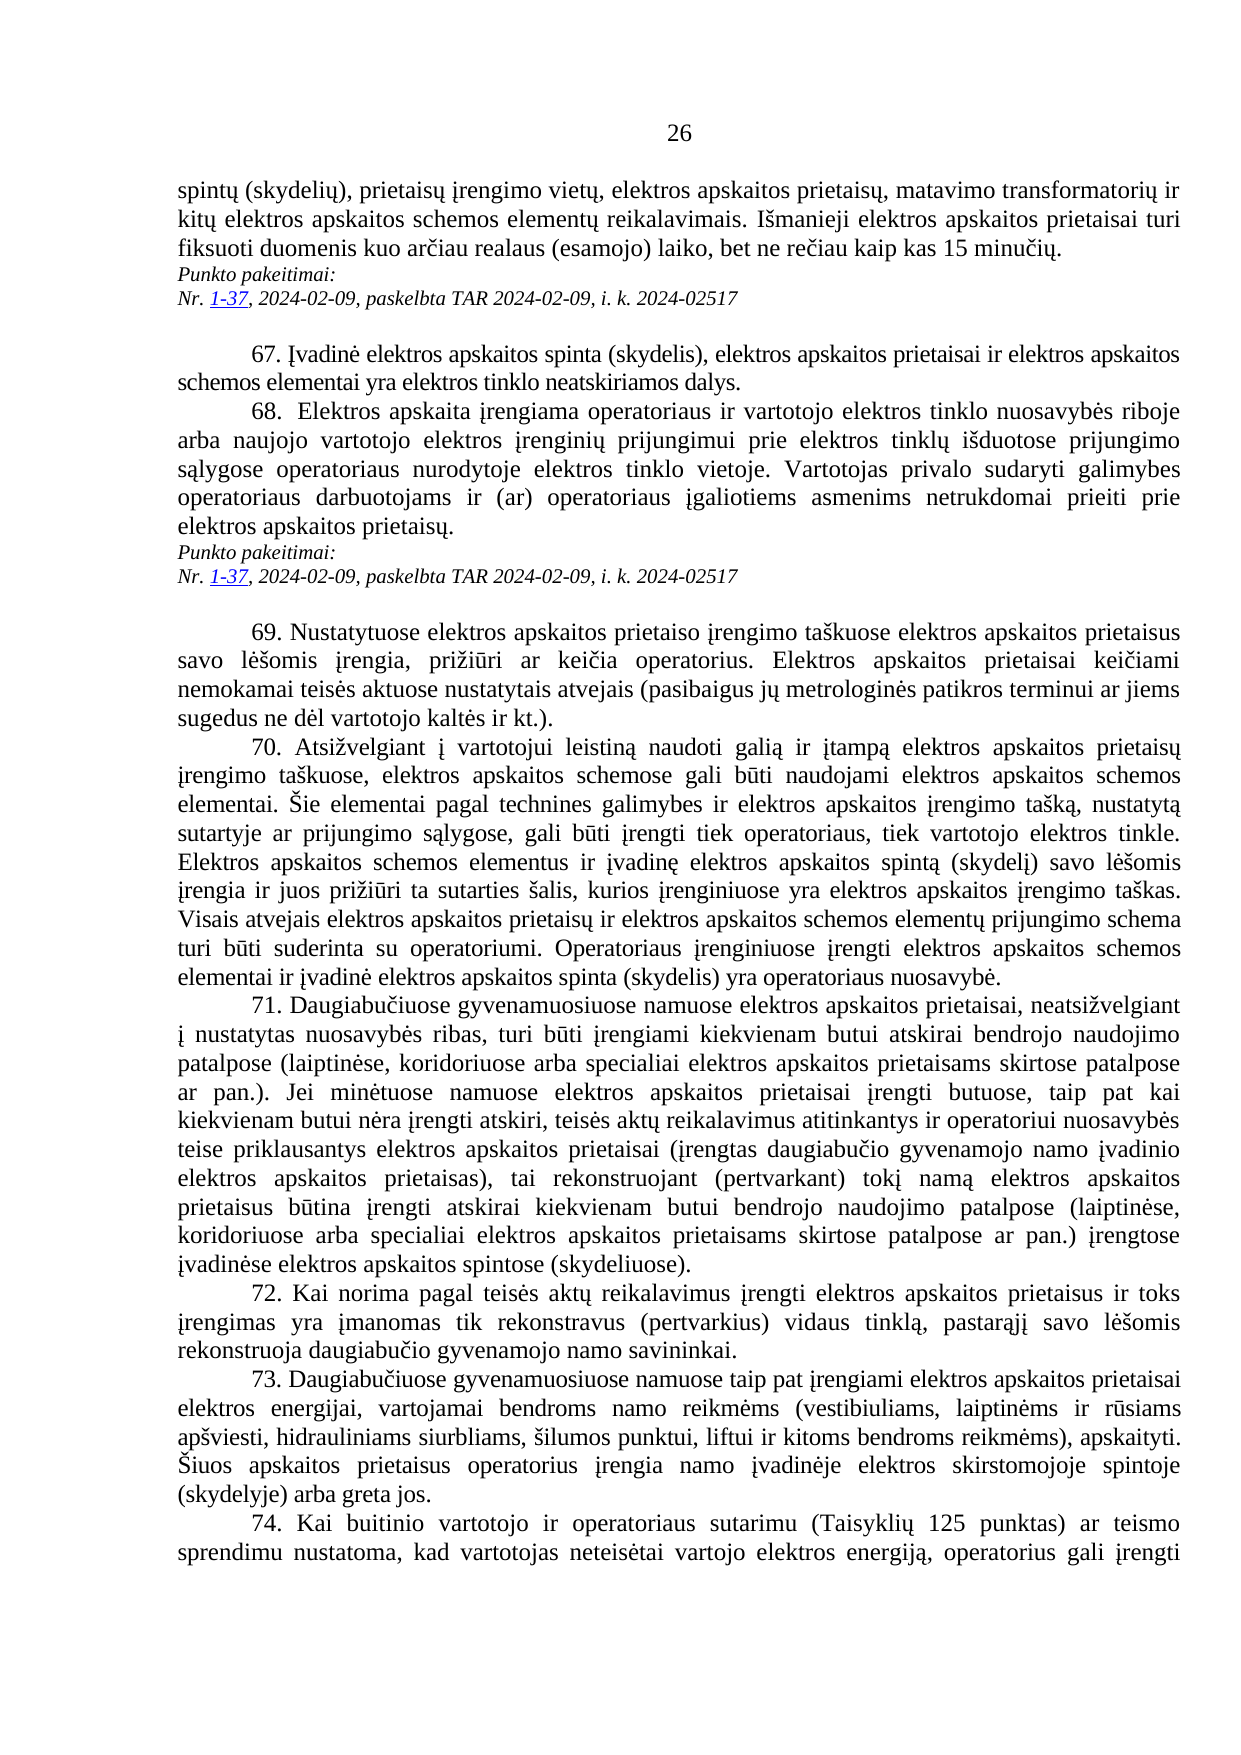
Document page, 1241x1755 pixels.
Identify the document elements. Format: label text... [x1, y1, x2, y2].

text 73. Daugiabučiuose gyvenamuosiuose namuose taip pat įrengiami elektros apskaitos prietaisai elektros energijai, vartojamai bendroms namo reikmėms (vestibiuliams, laiptinėms ir rūsiams apšviesti, hidrauliniams siurbliams, šilumos punktui, liftui ir kitoms bendroms reikmėms), apskaityti. Šiuos apskaitos prietaisus operatorius įrengia namo įvadinėje elektros skirstomojoje spintoje (skydelyje) arba greta jos. [177, 1364, 1181, 1508]
text spintų (skydelių), prietaisų įrengimo vietų, elektros apskaitos prietaisų, matavimo transformatorių ir kitų elektros apskaitos schemos elementų reikalavimais. Išmanieji elektros apskaitos prietaisai turi fiksuoti duomenis kuo arčiau realaus (esamojo) laiko, bet ne rečiau kaip kas 15 minučių. [177, 176, 1181, 262]
text 67. Įvadinė elektros apskaitos spinta (skydelis), elektros apskaitos prietaisai ir elektros apskaitos schemos elementai yra elektros tinklo neatskiriamos dalys. [177, 339, 1181, 396]
text Punkto pakeitimai: [177, 540, 1181, 564]
text 68. Elektros apskaita įrengiama operatoriaus ir vartotojo elektros tinklo nuosavybės riboje arba naujojo vartotojo elektros įrenginių prijungimui prie elektros tinklų išduotose prijungimo sąlygose operatoriaus nurodytoje elektros tinklo vietoje. Vartotojas privalo sudaryti galimybes operatoriaus darbuotojams ir (ar) operatoriaus įgaliotiems asmenims netrukdomai prieiti prie elektros apskaitos prietaisų. [177, 396, 1181, 540]
text Nr. 1-37, 2024-02-09, paskelbta TAR 2024-02-09, i. k. 2024-02517 [177, 564, 1181, 588]
text 69. Nustatytuose elektros apskaitos prietaiso įrengimo taškuose elektros apskaitos prietaisus savo lėšomis įrengia, prižiūri ar keičia operatorius. Elektros apskaitos prietaisai keičiami nemokamai teisės aktuose nustatytais atvejais (pasibaigus jų metrologinės patikros terminui ar jiems sugedus ne dėl vartotojo kaltės ir kt.). [177, 617, 1181, 732]
text Nr. 1-37, 2024-02-09, paskelbta TAR 2024-02-09, i. k. 2024-02517 [177, 286, 1181, 310]
text 71. Daugiabučiuose gyvenamuosiuose namuose elektros apskaitos prietaisai, neatsižvelgiant į nustatytas nuosavybės ribas, turi būti įrengiami kiekvienam butui atskirai bendrojo naudojimo patalpose (laiptinėse, koridoriuose arba specialiai elektros apskaitos prietaisams skirtose patalpose ar pan.). Jei minėtuose namuose elektros apskaitos prietaisai įrengti butuose, taip pat kai kiekvienam butui nėra įrengti atskiri, teisės aktų reikalavimus atitinkantys ir operatoriui nuosavybės teise priklausantys elektros apskaitos prietaisai (įrengtas daugiabučio gyvenamojo namo įvadinio elektros apskaitos prietaisas), tai rekonstruojant (pertvarkant) tokį namą elektros apskaitos prietaisus būtina įrengti atskirai kiekvienam butui bendrojo naudojimo patalpose (laiptinėse, koridoriuose arba specialiai elektros apskaitos prietaisams skirtose patalpose ar pan.) įrengtose įvadinėse elektros apskaitos spintose (skydeliuose). [177, 991, 1181, 1278]
text 74. Kai buitinio vartotojo ir operatoriaus sutarimu (Taisyklių 125 punktas) ar teismo sprendimu nustatoma, kad vartotojas neteisėtai vartojo elektros energiją, operatorius gali įrengti [177, 1508, 1181, 1566]
text 72. Kai norima pagal teisės aktų reikalavimus įrengti elektros apskaitos prietaisus ir toks įrengimas yra įmanomas tik rekonstravus (pertvarkius) vidaus tinklą, pastarąjį savo lėšomis rekonstruoja daugiabučio gyvenamojo namo savininkai. [177, 1278, 1181, 1364]
text Punkto pakeitimai: [177, 262, 1181, 286]
text 70. Atsižvelgiant į vartotojui leistiną naudoti galią ir įtampą elektros apskaitos prietaisų įrengimo taškuose, elektros apskaitos schemose gali būti naudojami elektros apskaitos schemos elementai. Šie elementai pagal technines galimybes ir elektros apskaitos įrengimo tašką, nustatytą sutartyje ar prijungimo sąlygose, gali būti įrengti tiek operatoriaus, tiek vartotojo elektros tinkle. Elektros apskaitos schemos elementus ir įvadinę elektros apskaitos spintą (skydelį) savo lėšomis įrengia ir juos prižiūri ta sutarties šalis, kurios įrenginiuose yra elektros apskaitos įrengimo taškas. Visais atvejais elektros apskaitos prietaisų ir elektros apskaitos schemos elementų prijungimo schema turi būti suderinta su operatoriumi. Operatoriaus įrenginiuose įrengti elektros apskaitos schemos elementai ir įvadinė elektros apskaitos spinta (skydelis) yra operatoriaus nuosavybė. [177, 732, 1181, 991]
